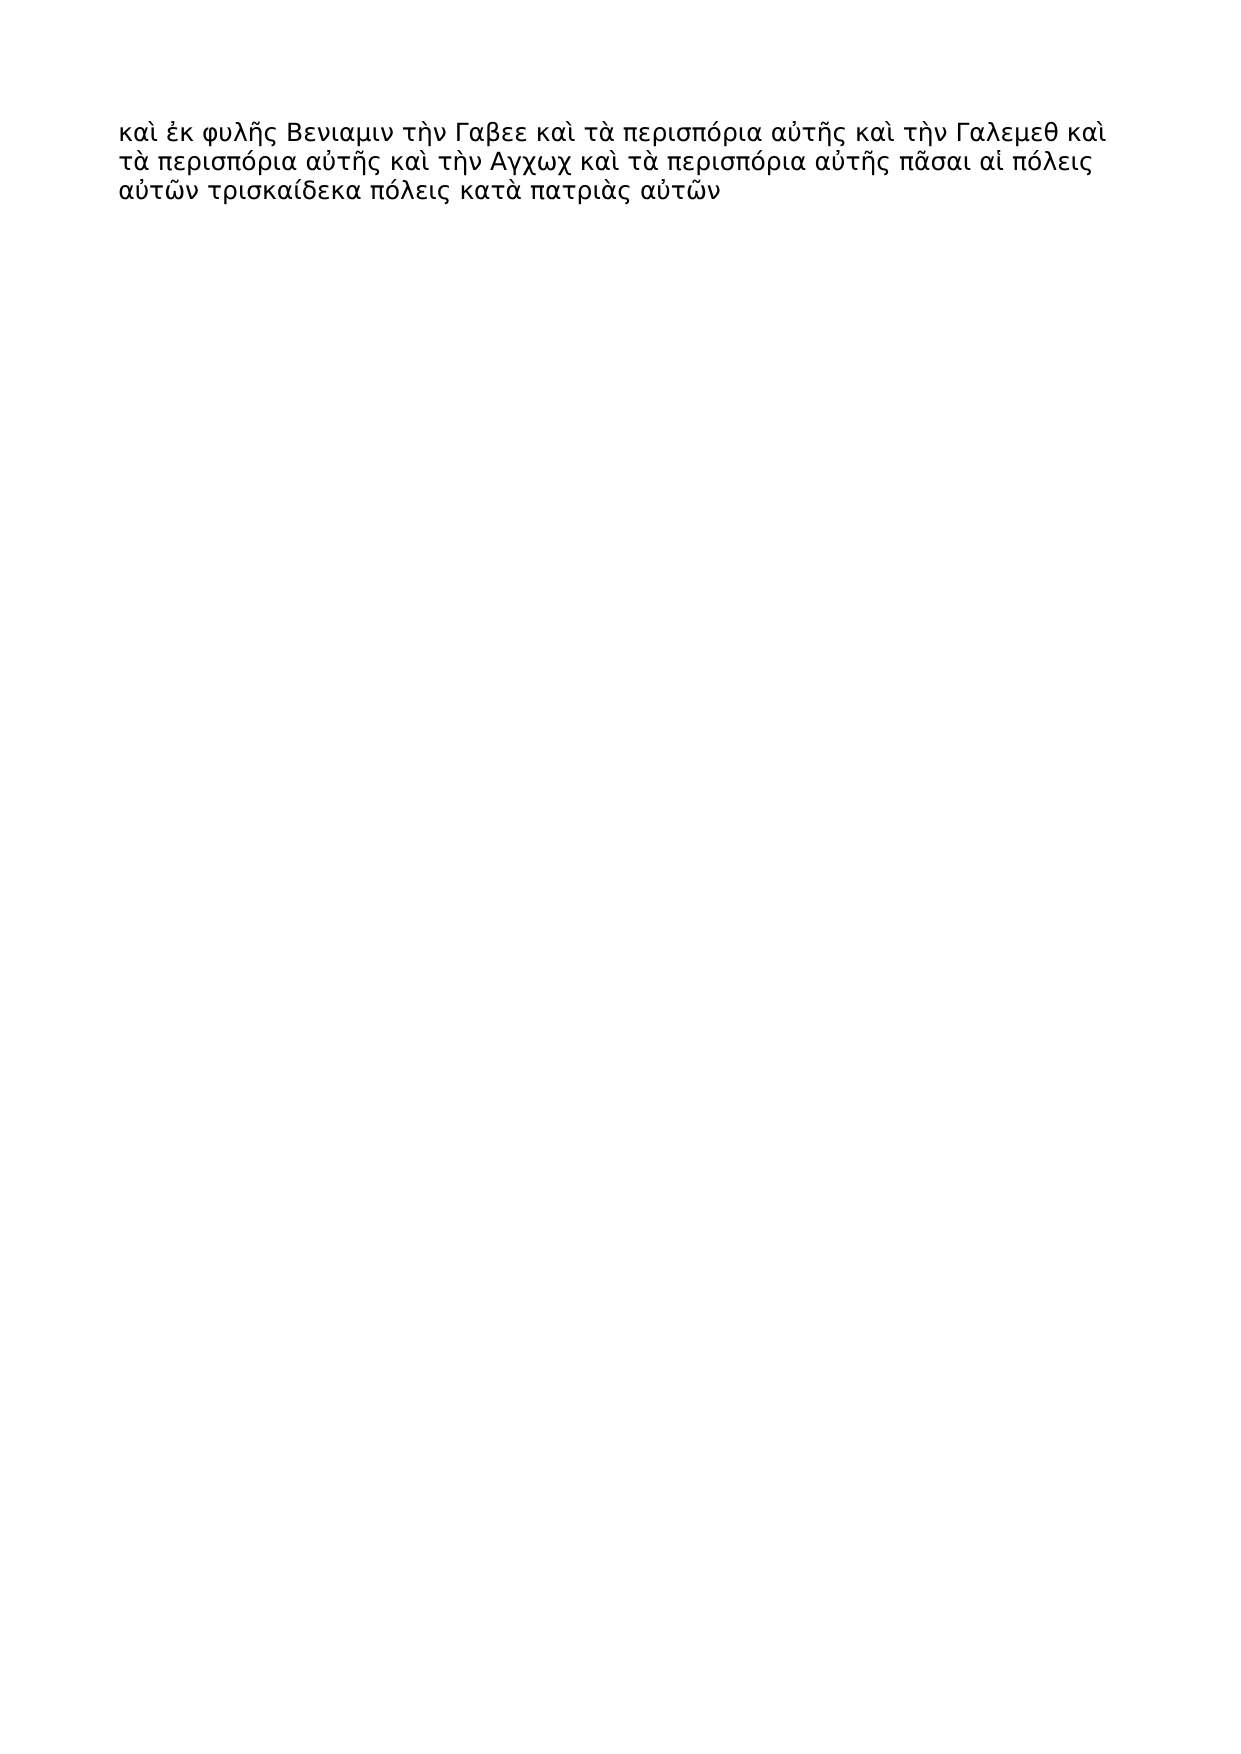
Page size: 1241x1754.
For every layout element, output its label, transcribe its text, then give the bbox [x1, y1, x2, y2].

text καὶ ἐκ φυλῆς Βενιαμιν τὴν Γαβεε καὶ τὰ περισπόρια αὐτῆς καὶ τὴν Γαλεμεθ καὶ τὰ περισπόρια αὐτῆς καὶ τὴν Αγχωχ καὶ τὰ περισπόρια αὐτῆς πᾶσαι αἱ πόλεις αὐτῶν τρισκαίδεκα πόλεις κατὰ πατριὰς αὐτῶν [118, 118, 1122, 206]
